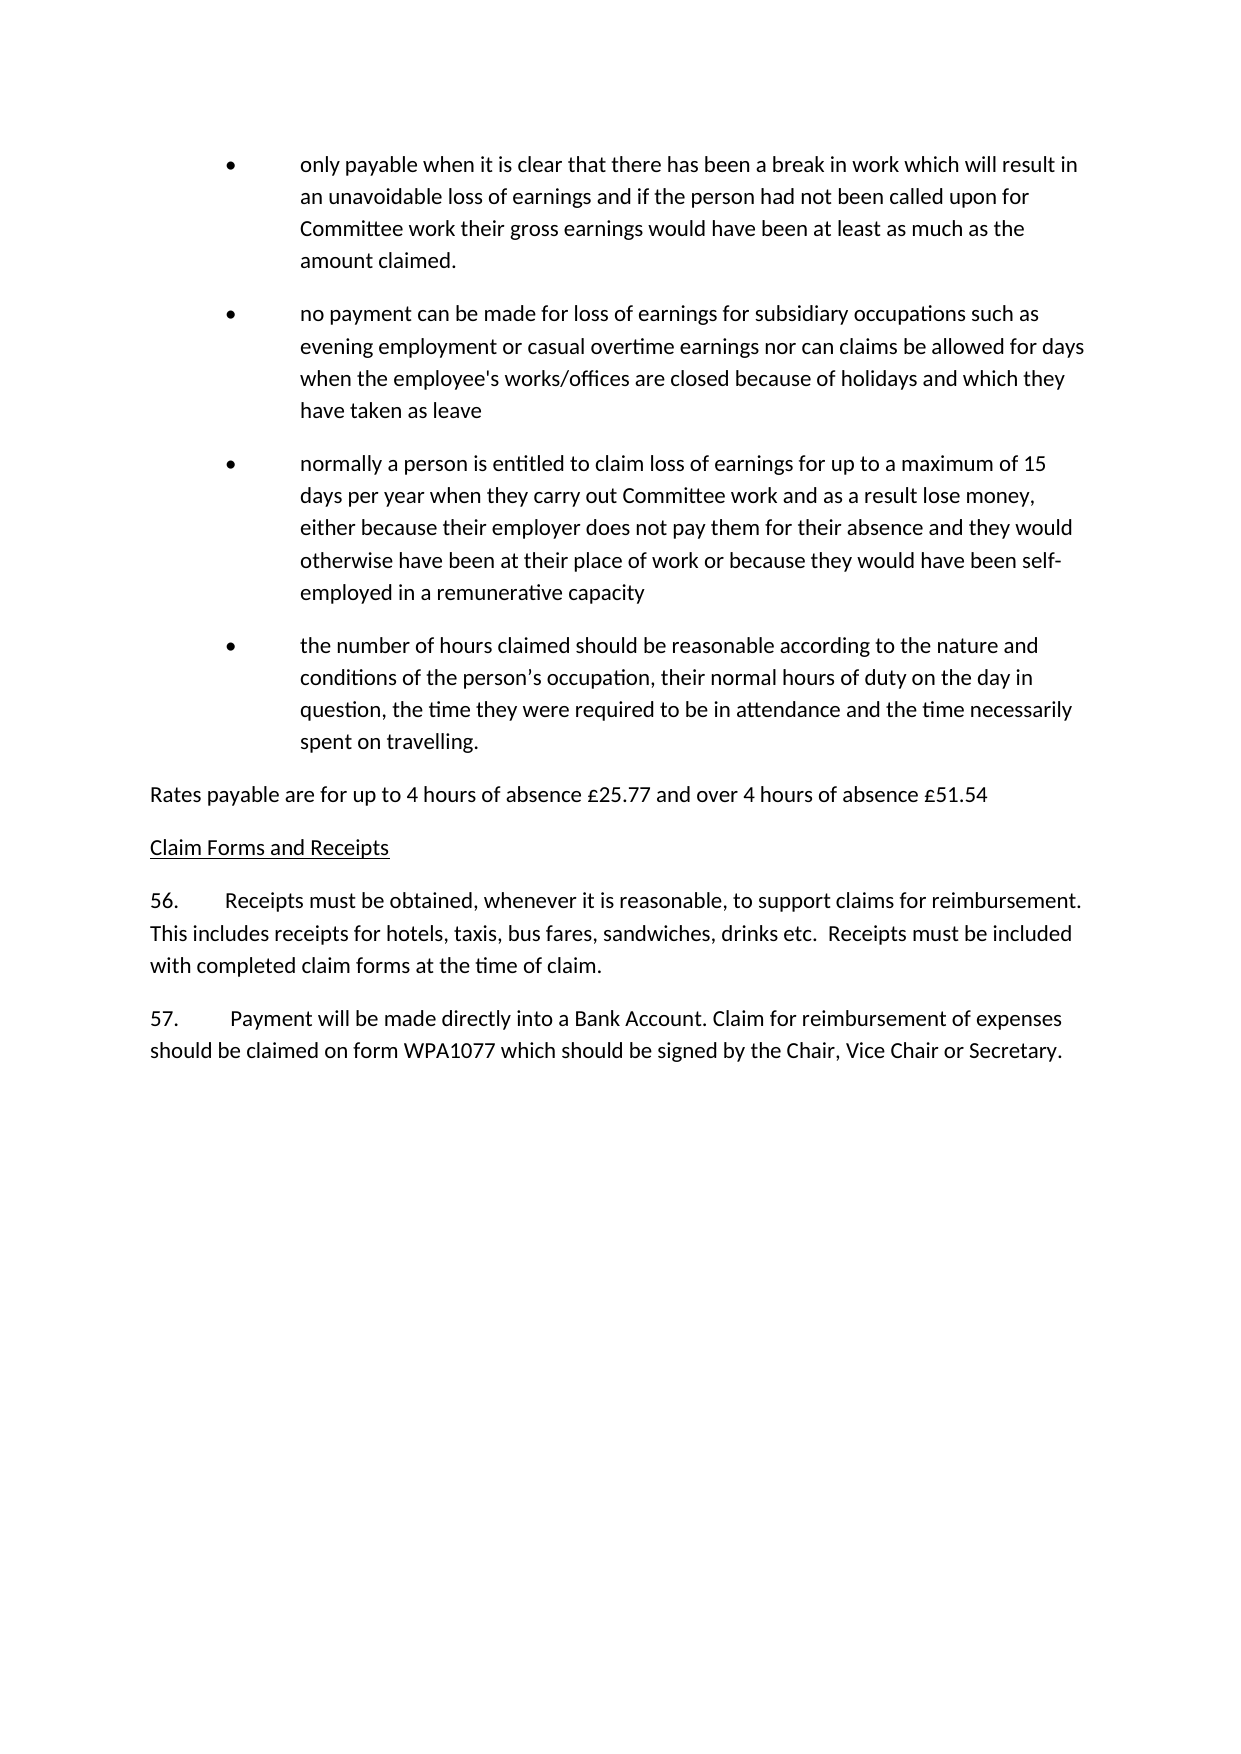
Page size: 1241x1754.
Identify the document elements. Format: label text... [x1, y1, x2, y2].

text Claim Forms and Receipts [150, 833, 1090, 862]
text • the number of hours claimed should be reasonable according to the nature and conditions of the person’s occupation, their normal hours of duty on the day in question, the time they were required to be in attendance and the time necessarily spent on travelling. [225, 631, 1090, 756]
text 57. Payment will be made directly into a Bank Account. Claim for reimbursement of expenses should be claimed on form WPA1077 which should be signed by the Chair, Vice Chair or Secretary. [150, 1004, 1090, 1064]
text • no payment can be made for loss of earnings for subsidiary occupations such as evening employment or casual overtime earnings nor can claims be allowed for days when the employee's works/offices are closed because of holidays and which they have taken as leave [225, 299, 1090, 424]
text • normally a person is entitled to claim loss of earnings for up to a maximum of 15 days per year when they carry out Committee work and as a result lose money, either because their employer does not pay them for their absence and they would otherwise have been at their place of work or because they would have been self-employed in a remunerative capacity [225, 449, 1090, 606]
text • only payable when it is clear that there has been a break in work which will result in an unavoidable loss of earnings and if the person had not been called upon for Committee work their gross earnings would have been at least as much as the amount claimed. [225, 150, 1090, 274]
text 56. Receipts must be obtained, whenever it is reasonable, to support claims for reimbursement. This includes receipts for hotels, taxis, bus fares, sandwiches, drinks etc. Receipts must be included with completed claim forms at the time of claim. [150, 887, 1090, 979]
text Rates payable are for up to 4 hours of absence £25.77 and over 4 hours of absence £51.54 [150, 781, 1090, 808]
